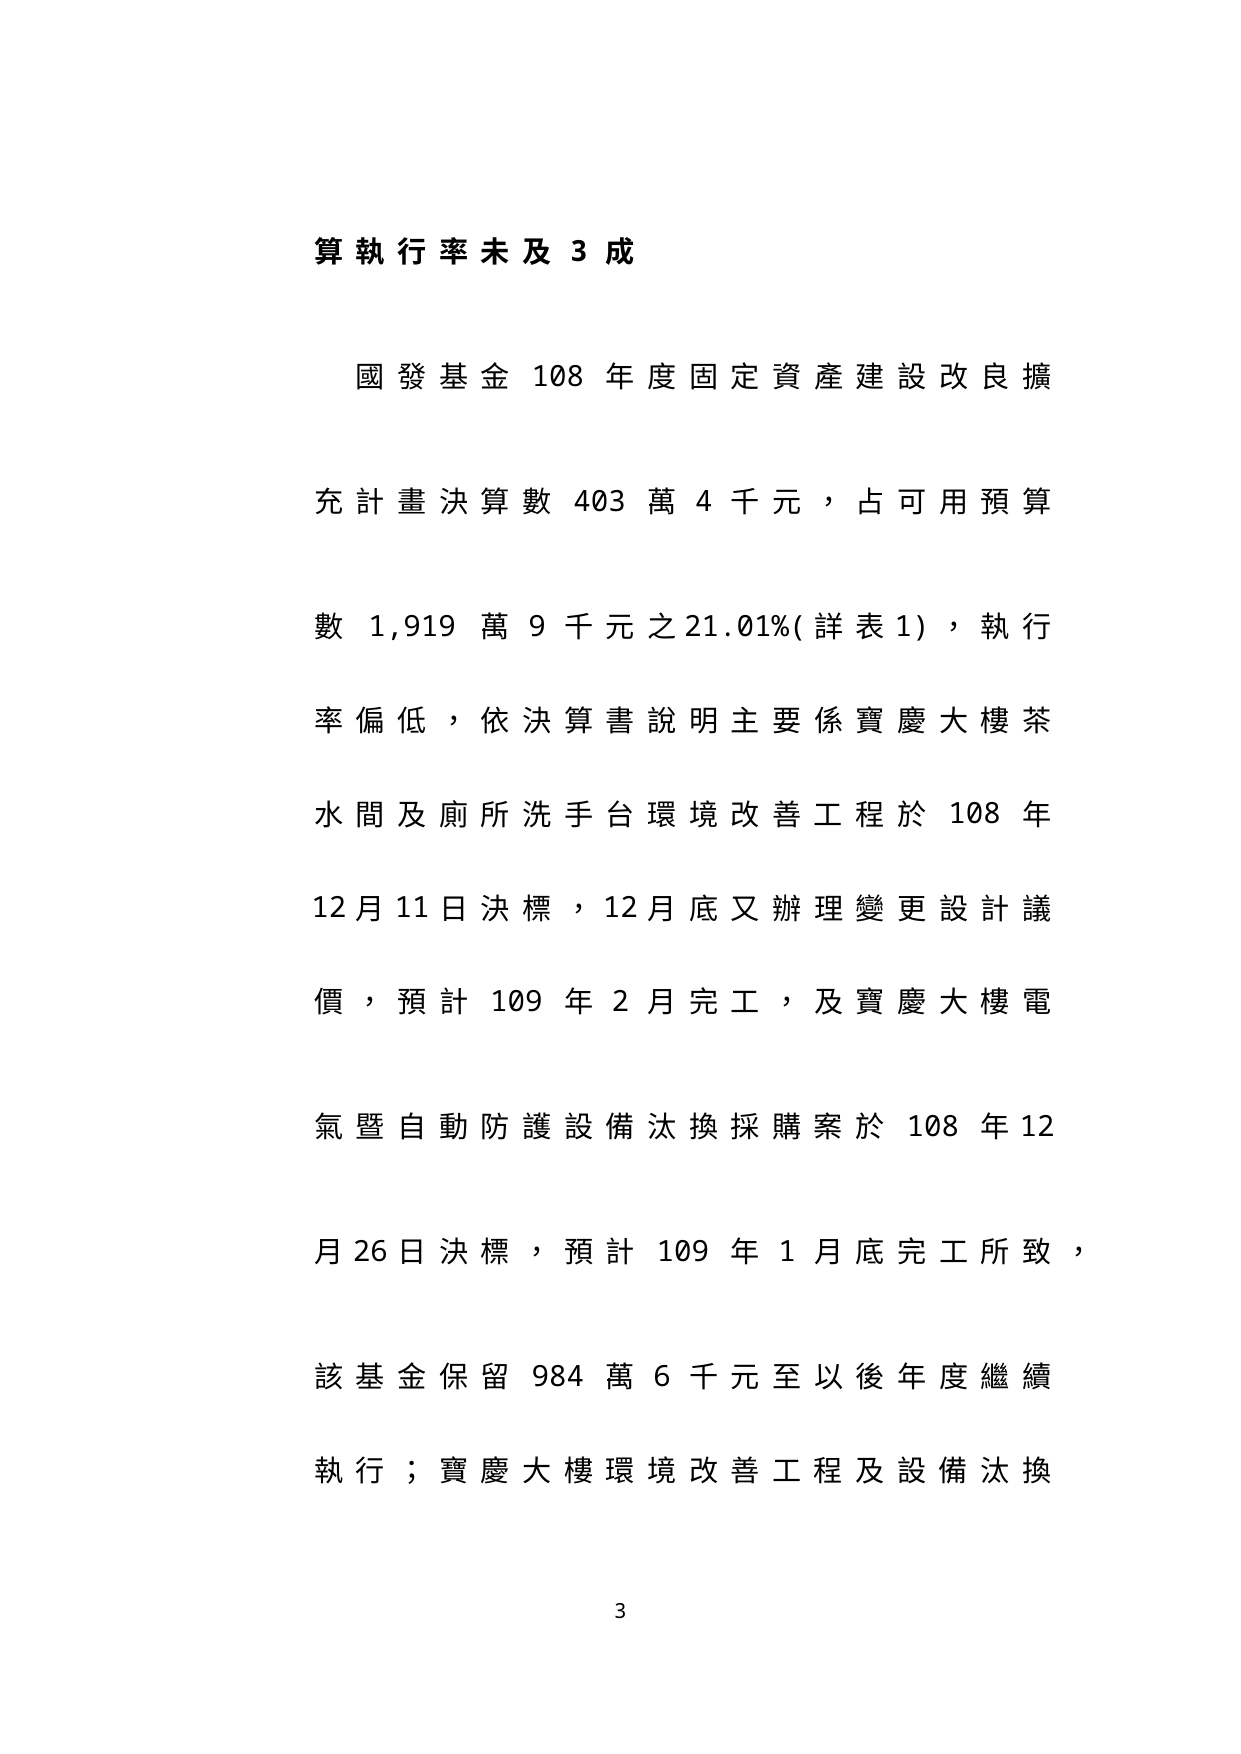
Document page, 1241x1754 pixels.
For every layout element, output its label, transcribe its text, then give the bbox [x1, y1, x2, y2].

text 國發基金108年度固定資產建設改良擴充計畫決算數403萬4千元，占可用預算數1,919萬9千元之21.01%(詳表1)，執行率偏低，依決算書說明主要係寶慶大樓茶水間及廁所洗手台環境改善工程於108年12月11日決標，12月底又辦理變更設計議價，預計109年2月完工，及寶慶大樓電氣暨自動防護設備汰換採購案於108年12月26日決標，預計109年1月底完工所致，該基金保留984萬6千元至以後年度繼續執行；寶慶大樓環境改善工程及設備汰換採購案於12月始完成決標，致影響預算執行，允宜參酌前開預算編製及執行相關規範，對於固定資產建設改良擴充計畫應審慎規劃辦理期程，並儘量提前辦理，如有落後宜追蹤管制，加強推動，基金主管機關行政院宜注意督導考核。另109年截至8月底止執行數1,234萬6千元，占累計預算分配數1,254萬6千元之98.41%，惟僅占可用預算數之41.86%，仍有待加強推動。 [271, 302, 1058, 1490]
text 算執行率未及3成 [242, 177, 1058, 302]
